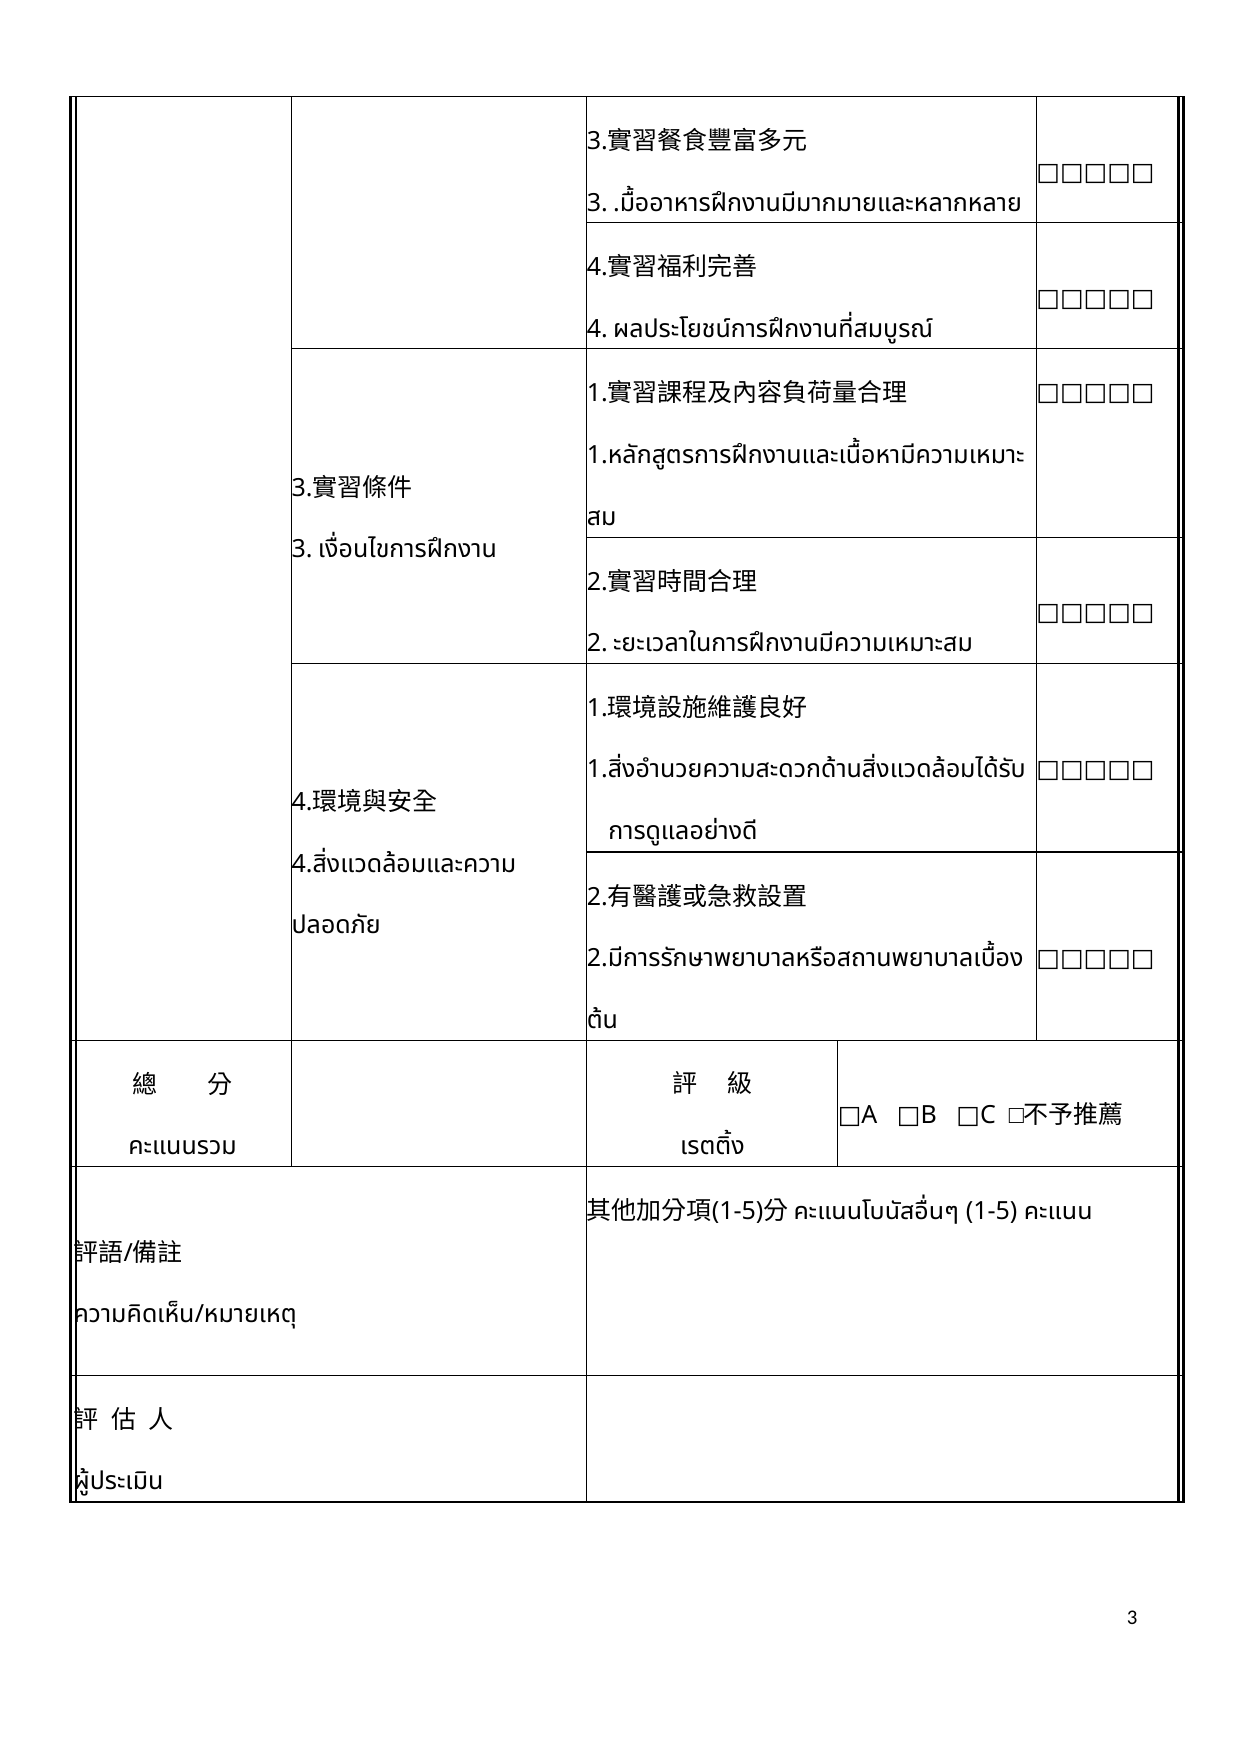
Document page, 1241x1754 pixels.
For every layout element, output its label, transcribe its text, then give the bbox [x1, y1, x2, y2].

table_cell □□□□□ [1037, 97, 1177, 222]
table_cell 4.環境與安全 4.สิ่งแวดล้อมและความปลอดภัย [292, 664, 586, 1040]
table_cell □□□□□ [1037, 538, 1177, 663]
table_cell [587, 1376, 1177, 1501]
table_cell 二、實務實習權益 สิทธิการฝึกงานภาคปฏิบัติ [77, 97, 291, 1040]
table_cell □□□□□ [1037, 223, 1177, 348]
table_cell [292, 97, 586, 348]
table_cell 其他加分項(1-5)分คะแนนโบนัสอื่นๆ (1-5) คะแนน [587, 1167, 1177, 1375]
table_cell 評語/備註 ความคิดเห็น/หมายเหตุ [77, 1167, 586, 1375]
table_cell 2.有醫護或急救設置 2.มีการรักษาพยาบาลหรือสถานพยาบาลเบื้องต้น [587, 853, 1036, 1040]
table_cell □□□□□ [1037, 853, 1177, 1040]
table_cell 3.實習餐食豐富多元 3. .มื้ออาหารฝึกงานมีมากมายและหลากหลาย [587, 97, 1036, 222]
table_cell 2.實習時間合理 2. ะยะเวลาในการฝึกงานมีความเหมาะสม [587, 538, 1036, 663]
table_cell □A □B □C □不予推薦 [838, 1041, 1177, 1166]
table_cell 3.實習條件 3. เงื่อนไขการฝึกงาน [292, 349, 586, 663]
table_cell 1.實習課程及內容負荷量合理 1.หลักสูตรการฝึกงานและเนื้อหามีความเหมาะสม [587, 349, 1036, 537]
table_cell 總 分 คะแนนรวม [77, 1041, 291, 1166]
table_cell 評 估 人 ผู้ประเมิน [77, 1376, 586, 1501]
table_cell □□□□□ [1037, 349, 1177, 537]
table_cell □□□□□ [1037, 664, 1177, 851]
table_cell 1.環境設施維護良好 1.สิ่งอำนวยความสะดวกด้านสิ่งแวดล้อมได้รับการดูแลอย่างดี [587, 664, 1036, 851]
table_cell [292, 1041, 586, 1166]
table_cell 評 級 เรตติ้ง [587, 1041, 837, 1166]
table_cell 4.實習福利完善 4. ผลประโยชน์การฝึกงานที่สมบูรณ์ [587, 223, 1036, 348]
